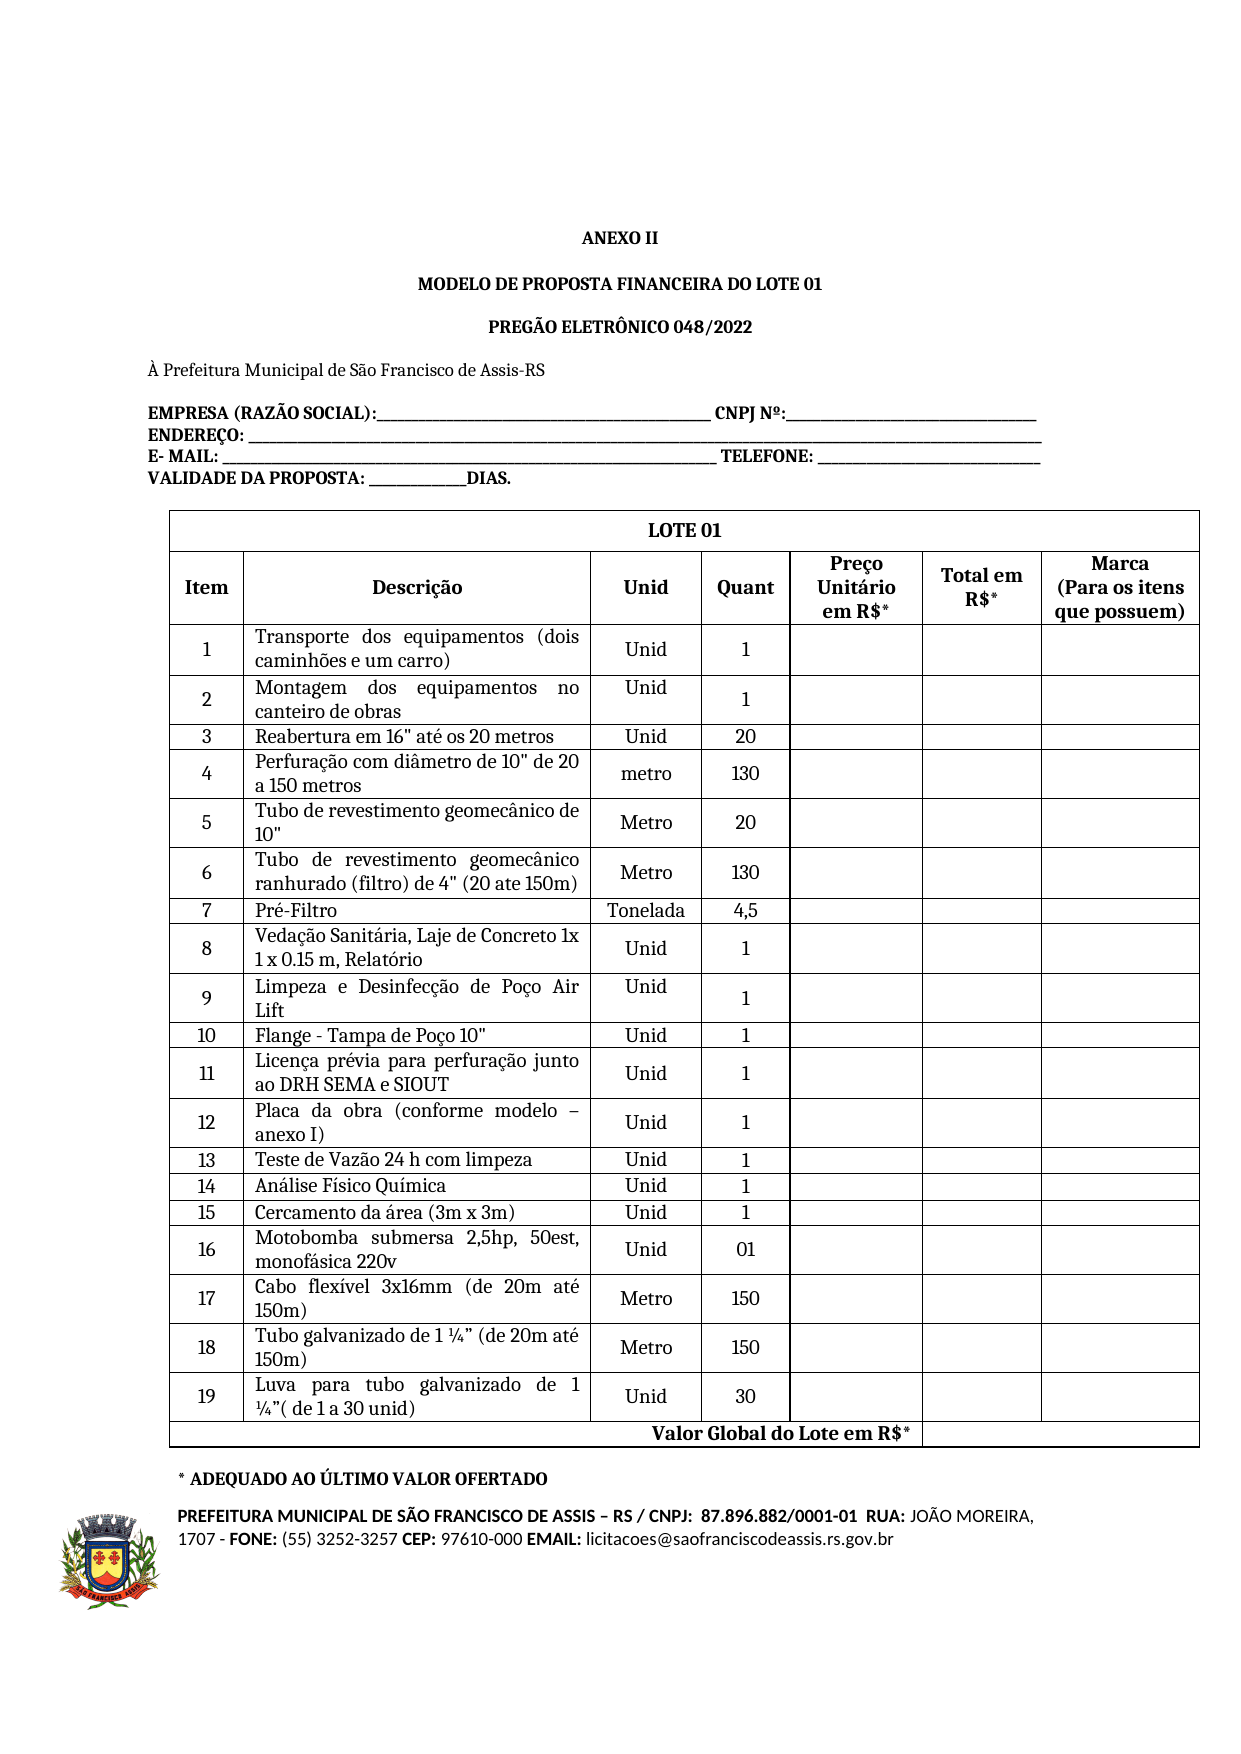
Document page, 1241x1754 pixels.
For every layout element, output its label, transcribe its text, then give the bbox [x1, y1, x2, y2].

table_cell 1 [702, 1201, 789, 1225]
text MODELO DE PROPOSTA FINANCEIRA DO LOTE 01 [118, 273, 1122, 295]
table_cell Unid [591, 1174, 701, 1199]
table_cell 150 [702, 1275, 789, 1323]
text VALIDADE DA PROPOSTA: ______________DIAS. [148, 467, 1122, 489]
table_cell [1042, 1023, 1199, 1047]
table_cell 1 [702, 1023, 789, 1047]
table_cell Unid [591, 1373, 701, 1421]
table_cell Valor Global do Lote em R$* [170, 1422, 922, 1446]
table_cell Pré-Filtro [244, 899, 590, 922]
text PREGÃO ELETRÔNICO 048/2022 [118, 316, 1122, 338]
table_cell [923, 1174, 1041, 1199]
table_cell Perfuração com diâmetro de 10" de 20 a 150 metros [244, 750, 590, 798]
table_cell Limpeza e Desinfecção de Poço Air Lift [244, 974, 590, 1022]
table_cell [923, 676, 1041, 724]
text E- MAIL: _______________________________________________________________________ TELEFONE: ________________________________ [148, 446, 1122, 467]
table_cell 15 [170, 1201, 243, 1225]
table_cell [923, 924, 1041, 973]
table_cell Reabertura em 16" até os 20 metros [244, 725, 590, 749]
table_cell [923, 1099, 1041, 1147]
table_cell Unid [591, 1048, 701, 1098]
table_cell [791, 1201, 922, 1225]
table_cell Descrição [244, 552, 590, 624]
table_cell [791, 1275, 922, 1323]
table_cell [791, 974, 922, 1022]
table_cell [1042, 676, 1199, 724]
table_cell Transporte dos equipamentos (dois caminhões e um carro) [244, 625, 590, 675]
table_cell [923, 974, 1041, 1022]
table_header LOTE 01 [170, 511, 1199, 551]
table_cell 5 [170, 799, 243, 847]
table_cell [1042, 799, 1199, 847]
table_cell Teste de Vazão 24 h com limpeza [244, 1148, 590, 1173]
table_cell 20 [702, 725, 789, 749]
table_cell 30 [702, 1373, 789, 1421]
table_cell [791, 1373, 922, 1421]
table_cell [923, 1422, 1199, 1446]
table_cell Metro [591, 848, 701, 897]
table_cell Item [170, 552, 243, 624]
table_cell 1 [702, 1148, 789, 1173]
table_cell 1 [170, 625, 243, 675]
table_cell 1 [702, 1048, 789, 1098]
table_cell [791, 625, 922, 675]
table_cell Licença prévia para perfuração junto ao DRH SEMA e SIOUT [244, 1048, 590, 1098]
table_cell [1042, 899, 1199, 922]
table_cell 130 [702, 750, 789, 798]
table_cell [923, 1201, 1041, 1225]
table_cell Metro [591, 1324, 701, 1372]
table_cell [1042, 1148, 1199, 1173]
table_cell 18 [170, 1324, 243, 1372]
table_cell [791, 1174, 922, 1199]
table_cell [1042, 1099, 1199, 1147]
table_cell [1042, 924, 1199, 973]
table_cell 19 [170, 1373, 243, 1421]
table_cell 150 [702, 1324, 789, 1372]
table_cell 2 [170, 676, 243, 724]
table_cell [791, 725, 922, 749]
table_cell 1 [702, 1099, 789, 1147]
table_cell [923, 625, 1041, 675]
table_cell Unid [591, 974, 701, 1022]
table_cell 11 [170, 1048, 243, 1098]
table_cell 1 [702, 625, 789, 675]
table_cell Unid [591, 552, 701, 624]
table_cell Unid [591, 1023, 701, 1047]
table_cell 8 [170, 924, 243, 973]
table_cell [791, 1148, 922, 1173]
table_cell [791, 1226, 922, 1274]
table_cell Quant [702, 552, 789, 624]
table_cell 16 [170, 1226, 243, 1274]
table_cell Cercamento da área (3m x 3m) [244, 1201, 590, 1225]
text ANEXO II [177, 228, 1063, 249]
table_cell Flange - Tampa de Poço 10" [244, 1023, 590, 1047]
table_cell [923, 899, 1041, 922]
table_cell [1042, 1201, 1199, 1225]
table_cell Motobomba submersa 2,5hp, 50est, monofásica 220v [244, 1226, 590, 1274]
table_cell 14 [170, 1174, 243, 1199]
table_cell Preço Unitário em R$* [791, 552, 922, 624]
table_cell [791, 848, 922, 897]
table_cell [923, 1148, 1041, 1173]
table_cell Unid [591, 676, 701, 724]
table_cell [923, 848, 1041, 897]
table_cell [791, 1099, 922, 1147]
table_cell [1042, 750, 1199, 798]
table_cell [1042, 974, 1199, 1022]
table_cell Total em R$* [923, 552, 1041, 624]
table_cell [923, 1373, 1041, 1421]
table_cell [923, 1023, 1041, 1047]
table_cell [1042, 725, 1199, 749]
table_cell [1042, 1324, 1199, 1372]
text EMPRESA (RAZÃO SOCIAL):________________________________________________ CNPJ Nº:____________________________________ [148, 403, 1122, 424]
table_cell [791, 1023, 922, 1047]
table_cell Tubo galvanizado de 1 ¼” (de 20m até 150m) [244, 1324, 590, 1372]
table_cell Metro [591, 1275, 701, 1323]
table_cell 7 [170, 899, 243, 922]
table_cell [923, 1226, 1041, 1274]
table_cell [1042, 1373, 1199, 1421]
table_cell Tubo de revestimento geomecânico ranhurado (filtro) de 4" (20 ate 150m) [244, 848, 590, 897]
text * ADEQUADO AO ÚLTIMO VALOR OFERTADO [177, 1469, 1122, 1491]
table_cell [923, 750, 1041, 798]
text À Prefeitura Municipal de São Francisco de Assis-RS [147, 359, 1122, 381]
table_cell 1 [702, 1174, 789, 1199]
table_cell 4 [170, 750, 243, 798]
table_cell Unid [591, 1226, 701, 1274]
table_cell [791, 924, 922, 973]
table_cell Análise Físico Química [244, 1174, 590, 1199]
table_cell Montagem dos equipamentos no canteiro de obras [244, 676, 590, 724]
table_cell [1042, 1174, 1199, 1199]
table_cell Unid [591, 1201, 701, 1225]
table_cell metro [591, 750, 701, 798]
table_cell 01 [702, 1226, 789, 1274]
table_cell [1042, 1048, 1199, 1098]
table_cell 1 [702, 676, 789, 724]
table_cell [923, 725, 1041, 749]
table_cell [923, 1324, 1041, 1372]
text ENDEREÇO: ­­­­­­­­­­­­­­­__________________________________________________________________________________________________________________ [148, 424, 1122, 446]
table_cell Cabo flexível 3x16mm (de 20m até 150m) [244, 1275, 590, 1323]
table_cell [1042, 1275, 1199, 1323]
table_cell Unid [591, 924, 701, 973]
table_cell 6 [170, 848, 243, 897]
table_cell [791, 799, 922, 847]
table_cell 20 [702, 799, 789, 847]
table_cell 3 [170, 725, 243, 749]
table_cell [791, 1324, 922, 1372]
table_cell Unid [591, 625, 701, 675]
table_cell 17 [170, 1275, 243, 1323]
table_cell 130 [702, 848, 789, 897]
table_cell 4,5 [702, 899, 789, 922]
table_cell Luva para tubo galvanizado de 1 ¼”( de 1 a 30 unid) [244, 1373, 590, 1421]
table_cell [791, 676, 922, 724]
table_cell [791, 1048, 922, 1098]
table_cell Marca (Para os itens que possuem) [1042, 552, 1199, 624]
table_cell [923, 1275, 1041, 1323]
table_cell Unid [591, 1148, 701, 1173]
table_cell Metro [591, 799, 701, 847]
table_cell [791, 899, 922, 922]
table_cell Unid [591, 1099, 701, 1147]
table_cell 1 [702, 974, 789, 1022]
table_cell 10 [170, 1023, 243, 1047]
table_cell [1042, 1226, 1199, 1274]
table_cell [1042, 625, 1199, 675]
table_cell 1 [702, 924, 789, 973]
table_cell [923, 1048, 1041, 1098]
table_cell [791, 750, 922, 798]
table_cell 13 [170, 1148, 243, 1173]
table_cell [1042, 848, 1199, 897]
table_cell Unid [591, 725, 701, 749]
table_cell [923, 799, 1041, 847]
table_cell Vedação Sanitária, Laje de Concreto 1x 1 x 0.15 m, Relatório [244, 924, 590, 973]
table_cell 9 [170, 974, 243, 1022]
table_cell Placa da obra (conforme modelo – anexo I) [244, 1099, 590, 1147]
table_cell Tubo de revestimento geomecânico de 10" [244, 799, 590, 847]
table_cell 12 [170, 1099, 243, 1147]
table_cell Tonelada [591, 899, 701, 922]
